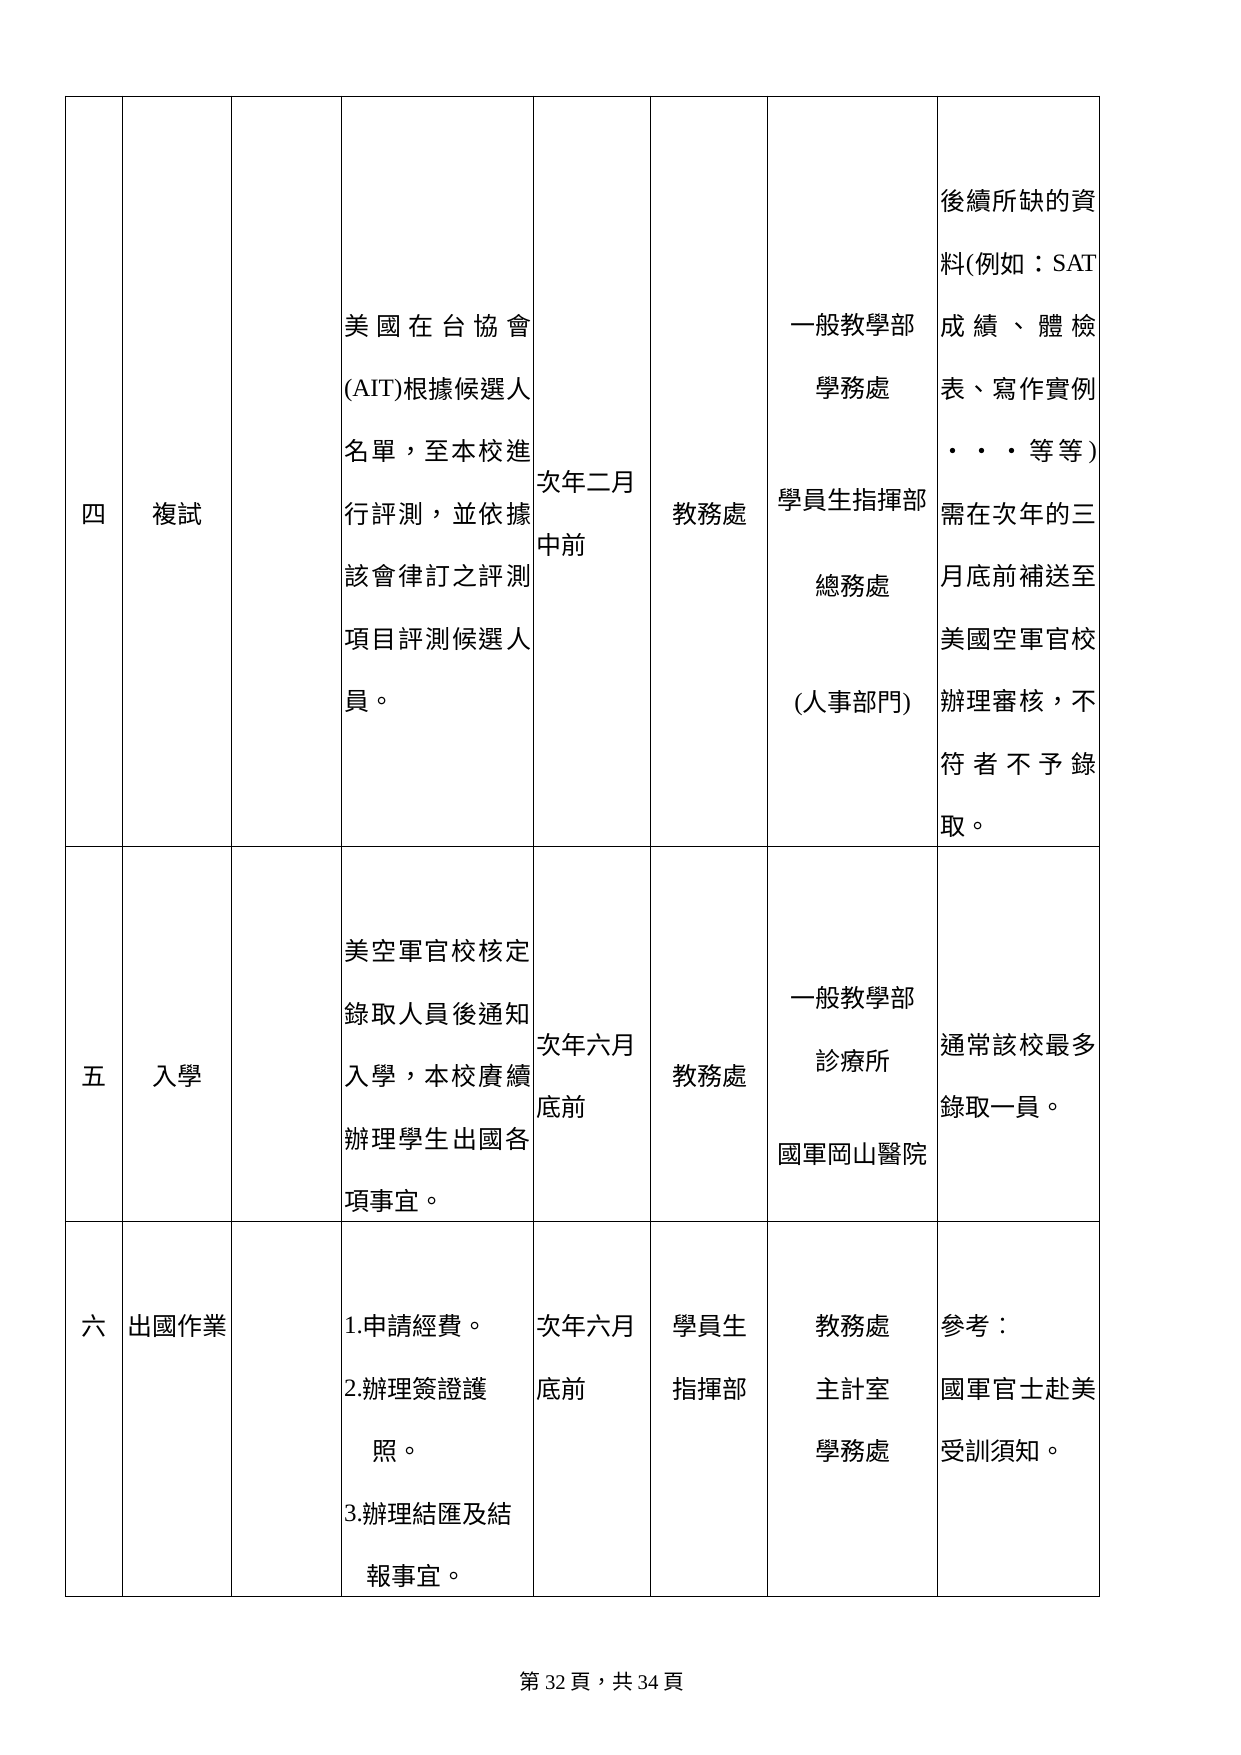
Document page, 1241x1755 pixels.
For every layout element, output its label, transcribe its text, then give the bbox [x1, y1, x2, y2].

table_cell 後續所缺的資料(例如：SAT成績、體檢表、寫作實例‧‧‧等等)需在次年的三月底前補送至美國空軍官校辦理審核，不符者不予錄取。 [938, 97, 1099, 846]
table_cell 一般教學部 學務處 學員生指揮部 總務處 (人事部門) [768, 97, 937, 846]
table_cell 一般教學部 診療所 國軍岡山醫院 [768, 847, 937, 1221]
table_cell 美國在台協會(AIT)根據候選人名單，至本校進行評測，並依據該會律訂之評測項目評測候選人員。 [342, 97, 533, 846]
table_cell 六 [66, 1222, 122, 1596]
table_cell [232, 1222, 341, 1596]
table_cell 出國作業 [123, 1222, 231, 1596]
table_cell [232, 847, 341, 1221]
table_cell 美空軍官校核定錄取人員後通知入學，本校賡續辦理學生出國各項事宜。 [342, 847, 533, 1221]
table_cell 入學 [123, 847, 231, 1221]
table_cell 教務處 [651, 847, 767, 1221]
table_cell 次年六月底前 [534, 1222, 650, 1596]
table_cell 通常該校最多錄取一員。 [938, 847, 1099, 1221]
table_cell 1.申請經費。 2.辦理簽證護照。 3.辦理結匯及結報事宜。 [342, 1222, 533, 1596]
table_cell 參考︰ 國軍官士赴美受訓須知。 [938, 1222, 1099, 1596]
table_cell 次年六月底前 [534, 847, 650, 1221]
table_cell 五 [66, 847, 122, 1221]
table_cell 教務處 主計室 學務處 [768, 1222, 937, 1596]
table_cell 四 [66, 97, 122, 846]
table_cell 次年二月中前 [534, 97, 650, 846]
table_cell 複試 [123, 97, 231, 846]
table_cell 學員生 指揮部 [651, 1222, 767, 1596]
table_cell 教務處 [651, 97, 767, 846]
table_cell [232, 97, 341, 846]
